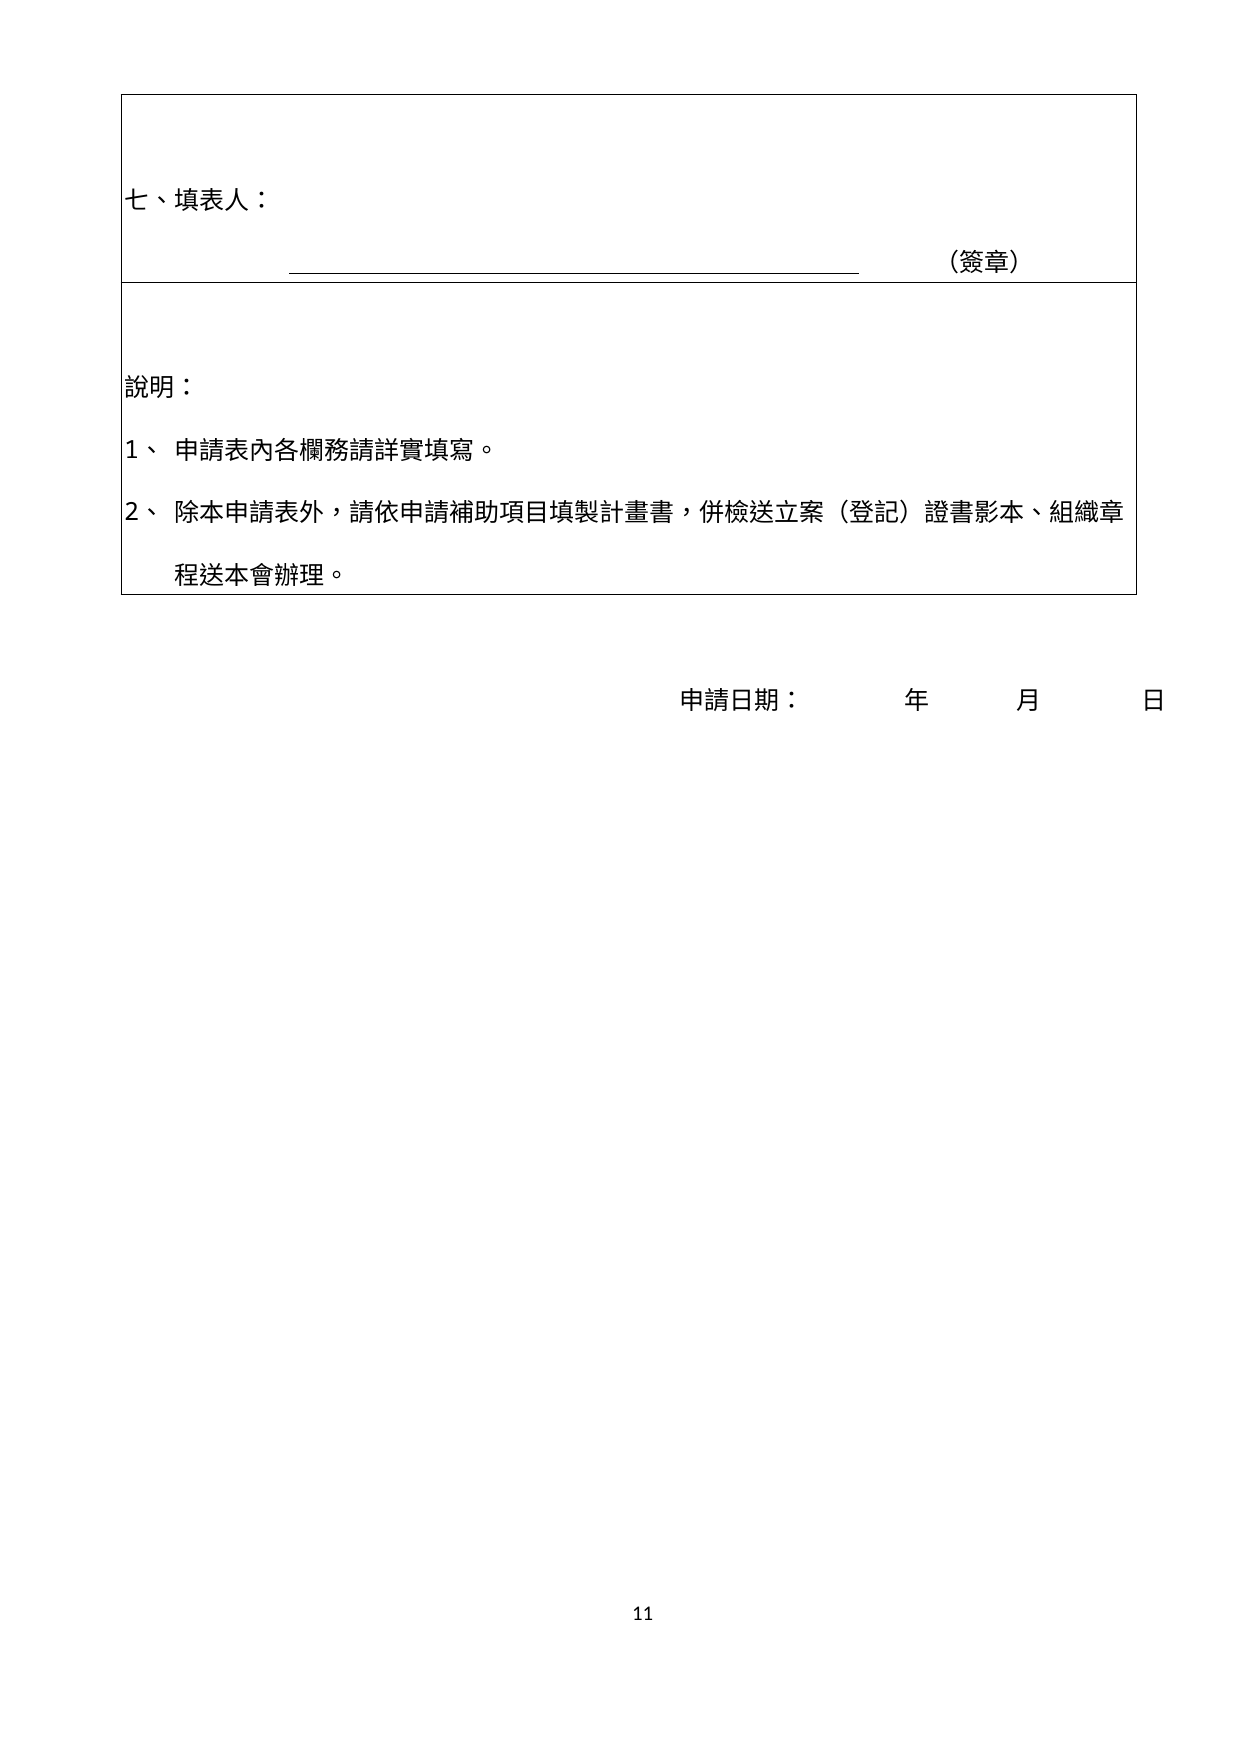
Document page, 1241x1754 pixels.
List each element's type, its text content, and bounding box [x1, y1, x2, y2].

table_cell 說明： 申請表內各欄務請詳實填寫。 除本申請表外，請依申請補助項目填製計畫書，併檢送立案（登記）證書影本、組織章程送本會辦理。 [122, 283, 1136, 594]
table_cell 七、填表人： （簽章） [122, 95, 1136, 282]
text 申請日期： 年 月 日 [118, 657, 1167, 719]
